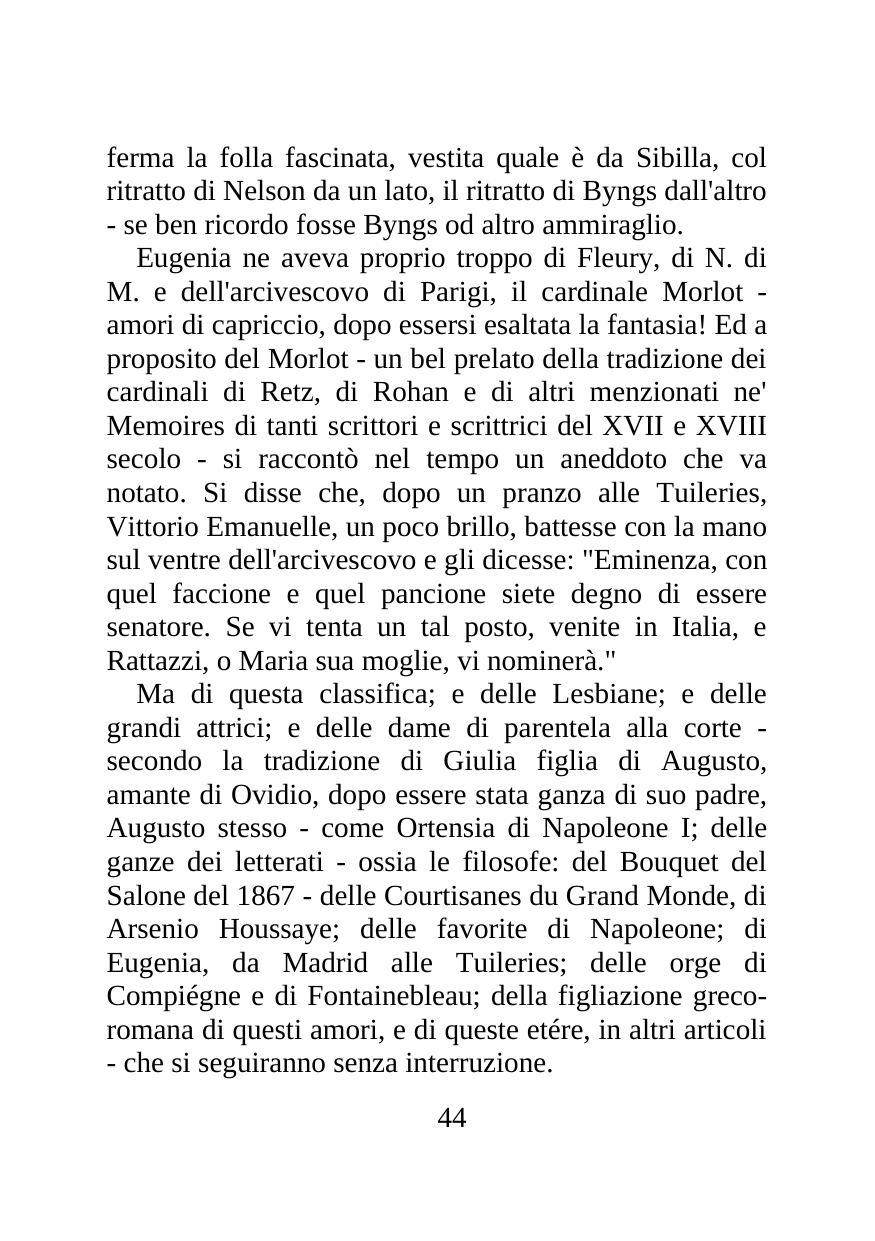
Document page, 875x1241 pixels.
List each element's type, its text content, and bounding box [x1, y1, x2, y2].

text Eugenia ne aveva proprio troppo di Fleury, di N. di M. e dell'arcivescovo di Parigi, il cardinale Morlot - amori di capriccio, dopo essersi esaltata la fantasia! Ed a proposito del Morlot - un bel prelato della tradizione dei cardinali di Retz, di Rohan e di altri menzionati ne' Memoires di tanti scrittori e scrittrici del XVII e XVIII secolo - si raccontò nel tempo un aneddoto che va notato. Si disse che, dopo un pranzo alle Tuileries, Vittorio Emanuelle, un poco brillo, battesse con la mano sul ventre dell'arcivescovo e gli dicesse: "Eminenza, con quel faccione e quel pancione siete degno di essere senatore. Se vi tenta un tal posto, venite in Italia, e Rattazzi, o Maria sua moglie, vi nominerà." [106, 240, 768, 676]
text ferma la folla fascinata, vestita quale è da Sibilla, col ritratto di Nelson da un lato, il ritratto di Byngs dall'altro - se ben ricordo fosse Byngs od altro ammiraglio. [106, 140, 768, 240]
text Ma di questa classifica; e delle Lesbiane; e delle grandi attrici; e delle dame di parentela alla corte - secondo la tradizione di Giulia figlia di Augusto, amante di Ovidio, dopo essere stata ganza di suo padre, Augusto stesso - come Ortensia di Napoleone I; delle ganze dei letterati - ossia le filosofe: del Bouquet del Salone del 1867 - delle Courtisanes du Grand Monde, di Arsenio Houssaye; delle favorite di Napoleone; di Eugenia, da Madrid alle Tuileries; delle orge di Compiégne e di Fontainebleau; della figliazione greco-romana di questi amori, e di queste etére, in altri articoli - che si seguiranno senza interruzione. [106, 676, 768, 1079]
